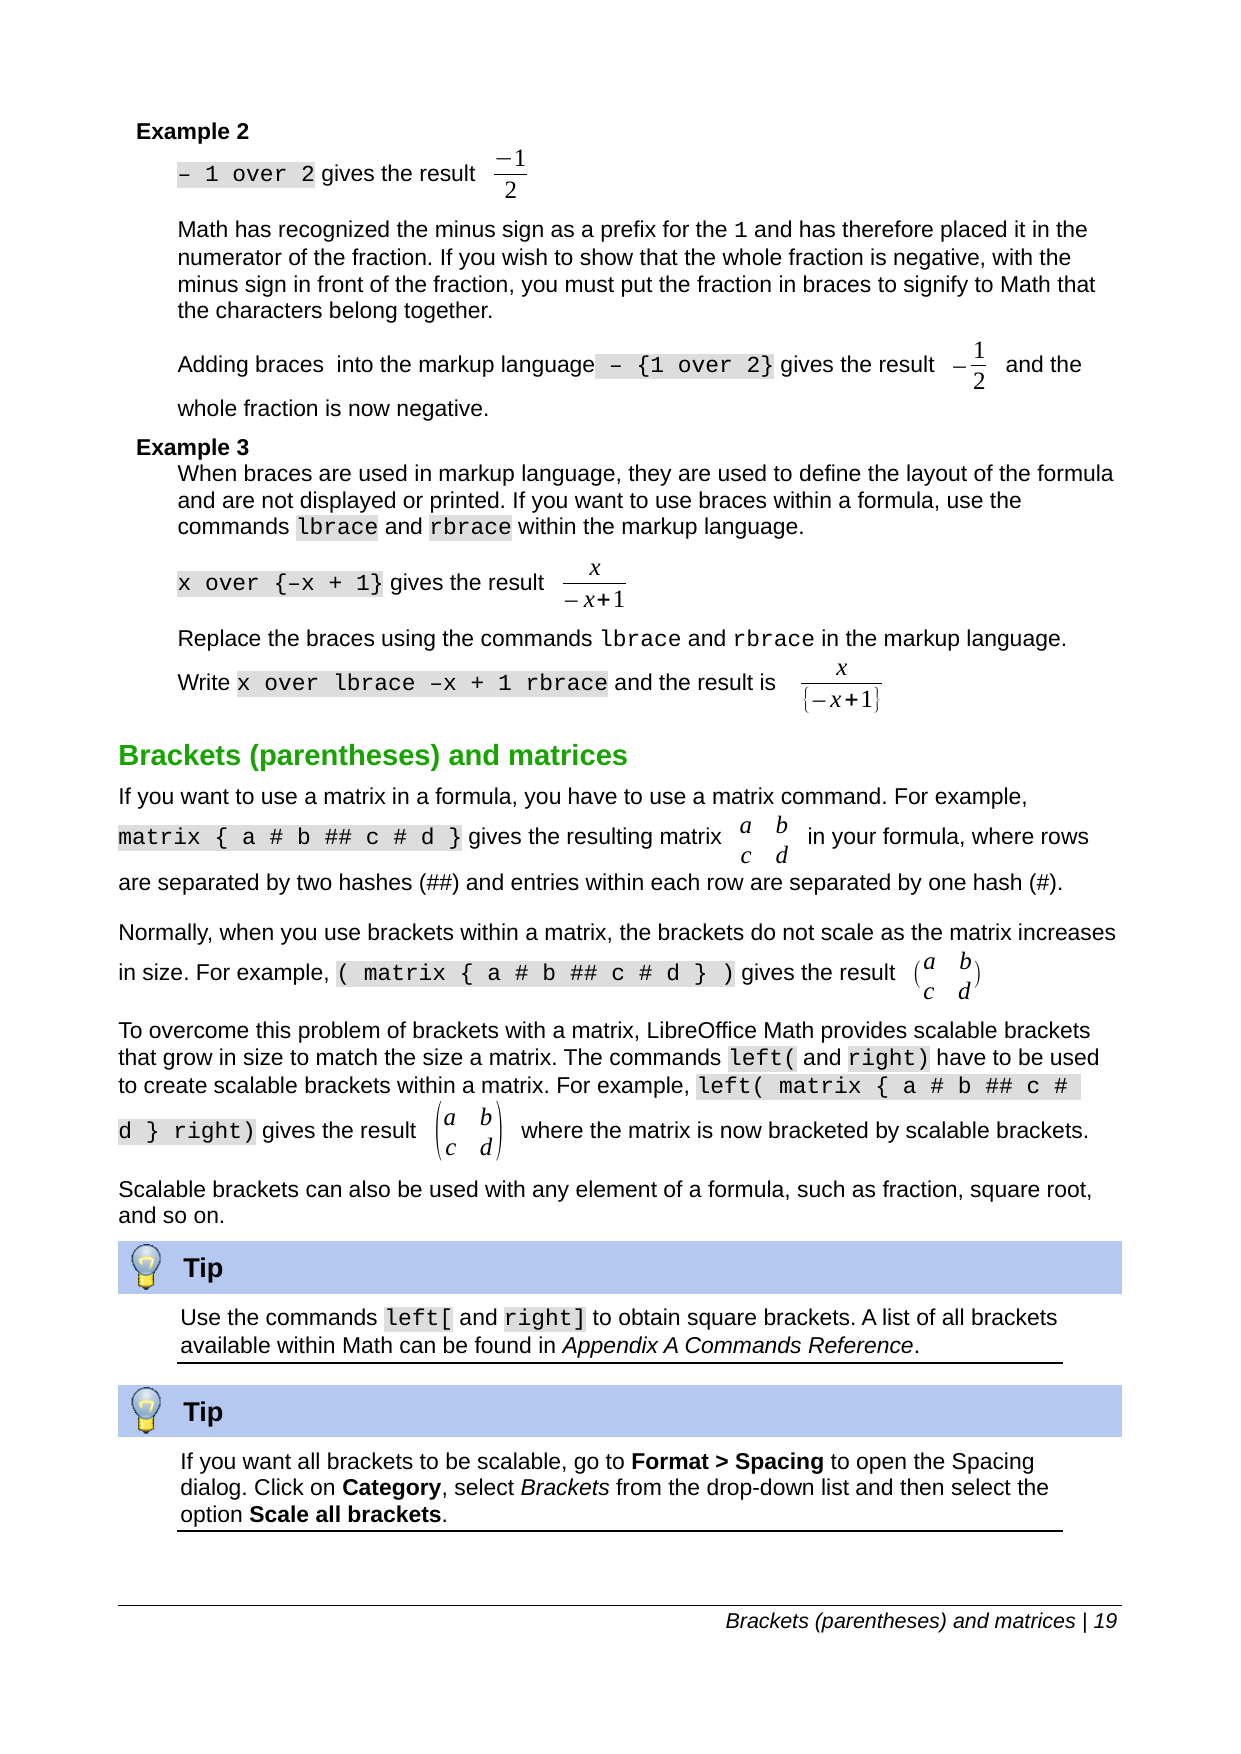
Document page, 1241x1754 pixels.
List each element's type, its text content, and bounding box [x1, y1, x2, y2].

text Example 3 [136, 434, 1122, 460]
text Use the commands left[ and right] to obtain square brackets. A list of all brackets available within Math can be found in Appendix A Commands Reference. [177, 1301, 1063, 1362]
text x over {–x + 1} gives the result [177, 554, 1122, 613]
text Example 2 [136, 118, 1122, 144]
text Scalable brackets can also be used with any element of a formula, such as fraction, square root, and so on. [118, 1176, 1122, 1229]
text Replace the braces using the commands lbrace and rbrace in the markup language. Write x over lbrace –x + 1 rbrace and the result is [177, 625, 1122, 714]
subtitle Tip [118, 1241, 1122, 1294]
text Adding braces into the markup language – {1 over 2} gives the resultand the whole fraction is now negative. [177, 336, 1122, 421]
text If you want to use a matrix in a formula, you have to use a matrix command. For example, matrix { a # b ## c # d } gives the resulting matrixin your formula, where rows are separated by two hashes (##) and entries within each row are separated by one hash (#). [118, 783, 1122, 895]
text When braces are used in markup language, they are used to define the layout of the formula and are not displayed or printed. If you want to use braces within a formula, use the commands lbrace and rbrace within the markup language. [177, 460, 1122, 541]
subtitle Tip [170, 1385, 1122, 1437]
picture [119, 1242, 170, 1293]
text Math has recognized the minus sign as a prefix for the 1 and has therefore placed it in the numerator of the fraction. If you wish to show that the whole fraction is negative, with the minus sign in front of the fraction, you must put the fraction in braces to signify to Math that the characters belong together. [177, 216, 1122, 323]
text To overcome this problem of brackets with a matrix, LibreOffice Math provides scalable brackets that grow in size to match the size a matrix. The commands left( and right) have to be used to create scalable brackets within a matrix. For example, left( matrix { a # b ## c # d } right) gives the resultwhere the matrix is now bracketed by scalable brackets. [118, 1017, 1122, 1164]
text – 1 over 2 gives the result [177, 144, 1122, 203]
subtitle Brackets (parentheses) and matrices [118, 737, 1122, 771]
text Normally, when you use brackets within a matrix, the brackets do not scale as the matrix increases in size. For example, ( matrix { a # b ## c # d } ) gives the result [118, 919, 1122, 1005]
text If you want all brackets to be scalable, go to Format > Spacing to open the Spacing dialog. Click on Category, select Brackets from the drop-down list and then select the option Scale all brackets. [177, 1445, 1063, 1530]
picture [119, 1385, 170, 1437]
